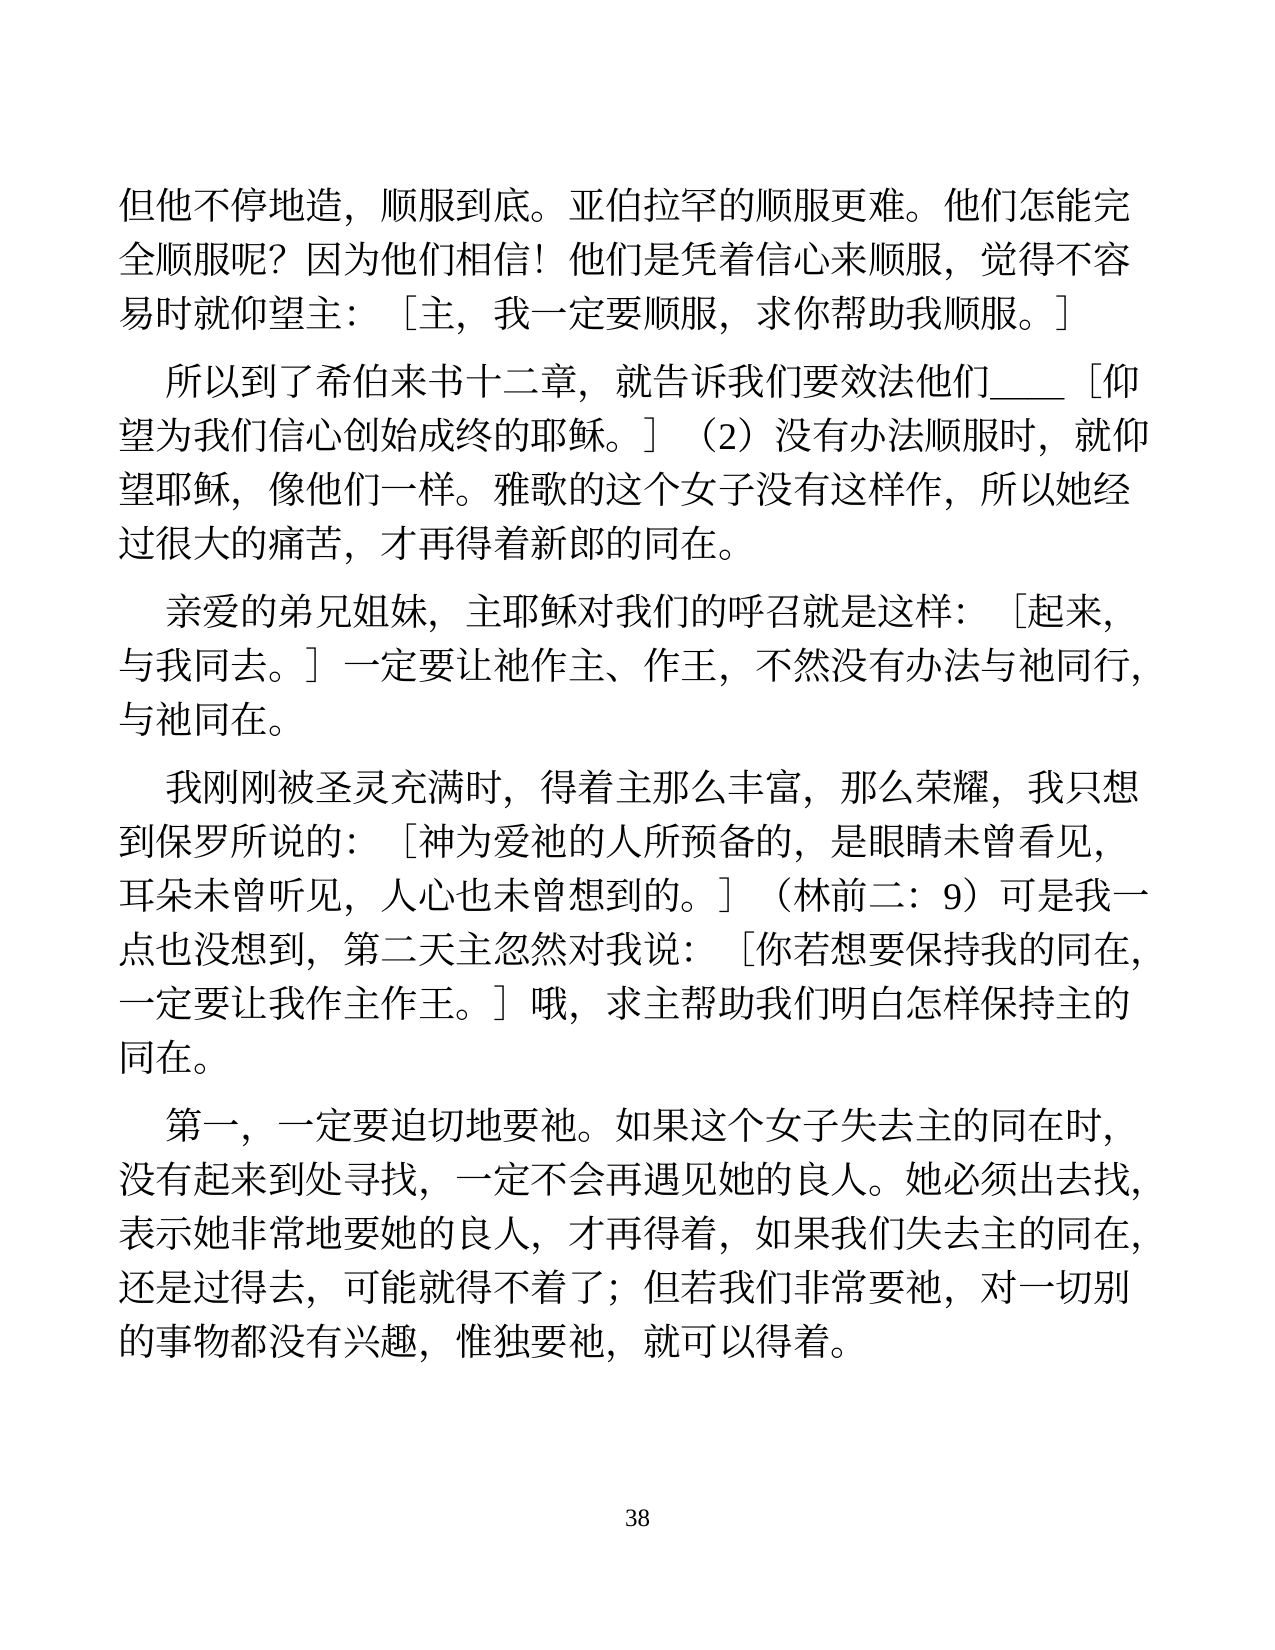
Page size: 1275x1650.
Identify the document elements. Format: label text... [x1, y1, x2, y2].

text 希伯来书是一卷论到信从的圣经，第十一章提到许多人得着了美好的证据，将来要与我们同得神所应许的，就是因为他们完全相信、完全顺服。他们的顺服实在感动我们。神所要他们作的，是很特别、很不容易的事；挪亚造方舟，旁边的会笑他，但他不停地造，顺服到底。亚伯拉罕的顺服更难。他们怎能完全顺服呢？因为他们相信！他们是凭着信心来顺服，觉得不容易时就仰望主：［主，我一定要顺服，求你帮助我顺服。］ [118, 176, 1157, 338]
text 亲爱的弟兄姐妹，主耶稣对我们的呼召就是这样：［起来，与我同去。］一定要让祂作主、作王，不然没有办法与祂同行，与祂同在。 [118, 582, 1157, 744]
text 第一，一定要迫切地要祂。如果这个女子失去主的同在时，没有起来到处寻找，一定不会再遇见她的良人。她必须出去找，表示她非常地要她的良人，才再得着，如果我们失去主的同在，还是过得去，可能就得不着了；但若我们非常要祂，对一切别的事物都没有兴趣，惟独要祂，就可以得着。 [118, 1096, 1157, 1366]
text 所以到了希伯来书十二章，就告诉我们要效法他们＿＿［仰望为我们信心创始成终的耶稣。］（2）没有办法顺服时，就仰望耶稣，像他们一样。雅歌的这个女子没有这样作，所以她经过很大的痛苦，才再得着新郎的同在。 [118, 352, 1157, 568]
text 我刚刚被圣灵充满时，得着主那么丰富，那么荣耀，我只想到保罗所说的：［神为爱祂的人所预备的，是眼睛未曾看见，耳朵未曾听见，人心也未曾想到的。］（林前二：9）可是我一点也没想到，第二天主忽然对我说：［你若想要保持我的同在，一定要让我作主作王。］哦，求主帮助我们明白怎样保持主的同在。 [118, 759, 1157, 1082]
